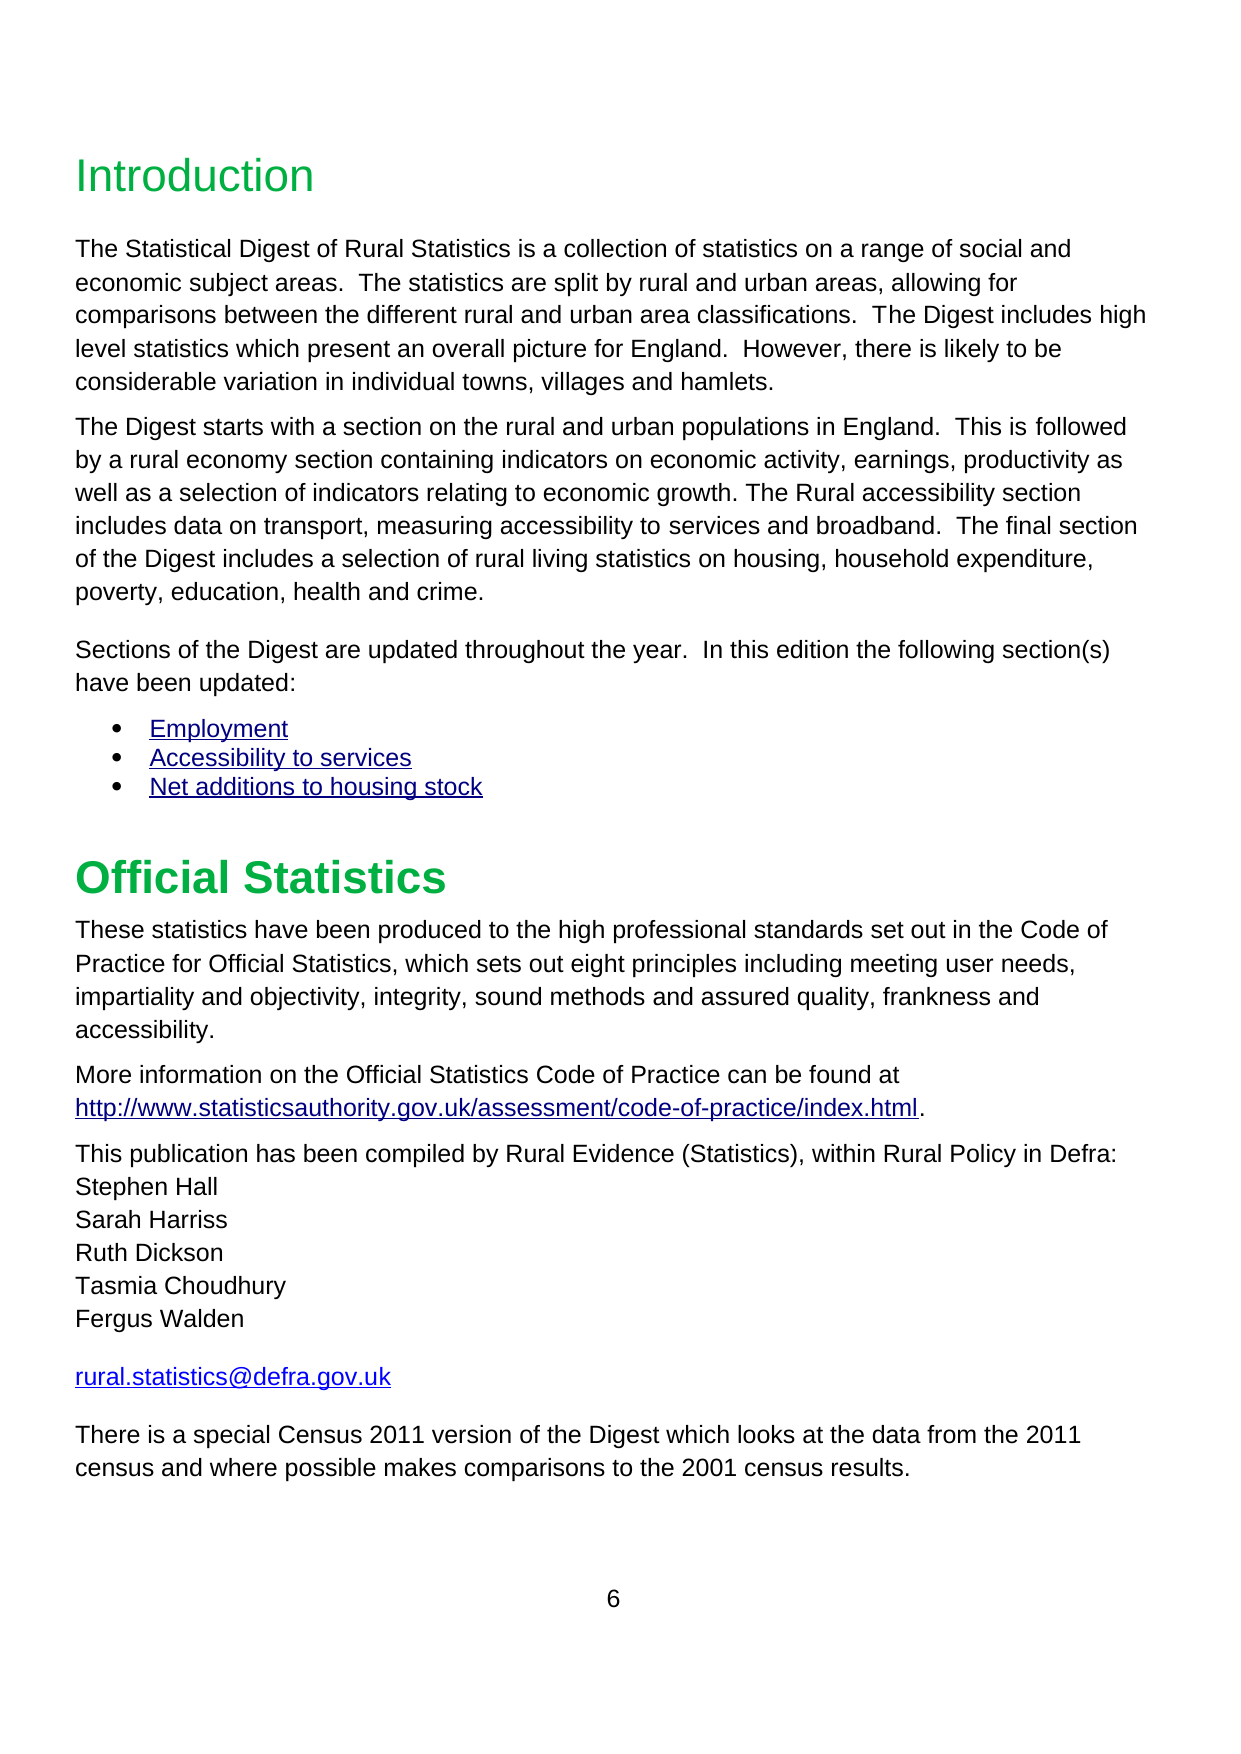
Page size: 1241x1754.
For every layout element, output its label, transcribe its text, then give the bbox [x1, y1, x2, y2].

subtitle Official Statistics [75, 850, 1152, 903]
list Employment [112, 714, 1152, 743]
text This publication has been compiled by Rural Evidence (Statistics), within Rural Policy in Defra: [75, 1139, 1152, 1167]
text Stephen Hall [75, 1172, 1152, 1200]
text There is a special Census 2011 version of the Digest which looks at the data from the 2011 census and where possible makes comparisons to the 2001 census results. [75, 1420, 1152, 1482]
list Net additions to housing stock [112, 771, 1152, 800]
list Accessibility to services [112, 743, 1152, 771]
text These statistics have been produced to the high professional standards set out in the Code of Practice for Official Statistics, which sets out eight principles including meeting user needs, impartiality and objectivity, integrity, sound methods and assured quality, frankness and accessibility. [75, 916, 1152, 1043]
text More information on the Official Statistics Code of Practice can be found at http://www.statisticsauthority.gov.uk/assessment/code-of-practice/index.html. [75, 1060, 1152, 1122]
text The Digest starts with a section on the rural and urban populations in England. This is followed by a rural economy section containing indicators on economic activity, earnings, productivity as well as a selection of indicators relating to economic growth. The Rural accessibility section includes data on transport, measuring accessibility to services and broadband. The final section of the Digest includes a selection of rural living statistics on housing, household expenditure, poverty, education, health and crime. [75, 412, 1152, 606]
text Fergus Walden [75, 1304, 1152, 1332]
text Ruth Dickson [75, 1238, 1152, 1266]
text Introduction [75, 149, 1152, 202]
text Sections of the Digest are updated throughout the year. In this edition the following section(s) have been updated: [75, 635, 1152, 697]
text Sarah Harriss [75, 1205, 1152, 1233]
text rural.statistics@defra.gov.uk [75, 1362, 1152, 1391]
text Tasmia Choudhury [75, 1271, 1152, 1299]
text The Statistical Digest of Rural Statistics is a collection of statistics on a range of social and economic subject areas. The statistics are split by rural and urban areas, allowing for comparisons between the different rural and urban area classifications. The Digest includes high level statistics which present an overall picture for England. However, there is likely to be considerable variation in individual towns, villages and hamlets. [75, 234, 1152, 395]
